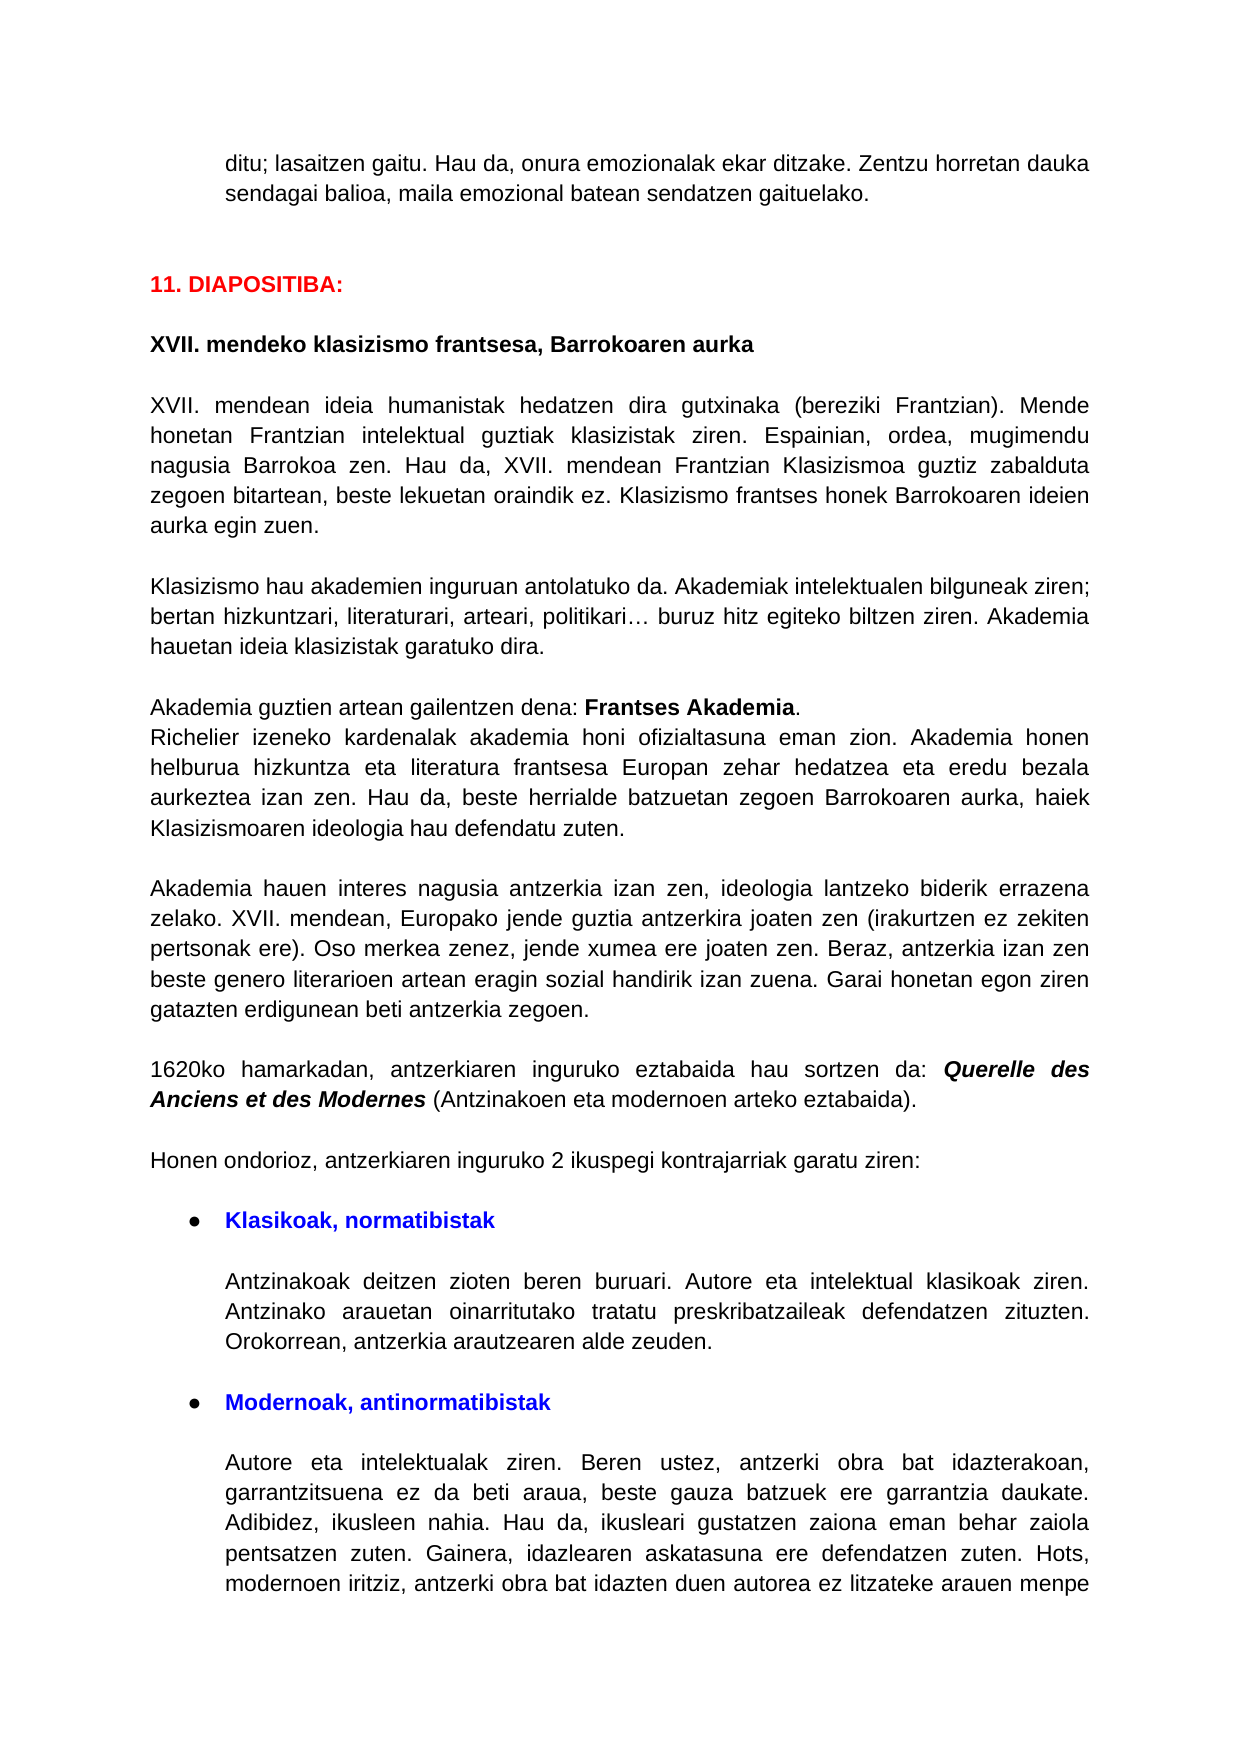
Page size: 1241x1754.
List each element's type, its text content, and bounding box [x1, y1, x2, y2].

text Antzinakoak deitzen zioten beren buruari. Autore eta intelektual klasikoak ziren. Antzinako arauetan oinarritutako tratatu preskribatzaileak defendatzen zituzten. Orokorrean, antzerkia arautzearen alde zeuden. [225, 1268, 1090, 1354]
list Klasikoak, normatibistak [187, 1207, 1090, 1234]
text Akademia guztien artean gailentzen dena: Frantses Akademia. [150, 694, 1090, 720]
text Klasizismo hau akademien inguruan antolatuko da. Akademiak intelektualen bilguneak ziren; bertan hizkuntzari, literaturari, arteari, politikari… buruz hitz egiteko biltzen ziren. Akademia hauetan ideia klasizistak garatuko dira. [150, 573, 1090, 660]
text XVII. mendeko klasizismo frantsesa, Barrokoaren aurka [150, 331, 1090, 358]
text Richelier izeneko kardenalak akademia honi ofizialtasuna eman zion. Akademia honen helburua hizkuntza eta literatura frantsesa Europan zehar hedatzea eta eredu bezala aurkeztea izan zen. Hau da, beste herrialde batzuetan zegoen Barrokoaren aurka, haiek Klasizismoaren ideologia hau defendatu zuten. [150, 724, 1090, 841]
text XVII. mendean ideia humanistak hedatzen dira gutxinaka (bereziki Frantzian). Mende honetan Frantzian intelektual guztiak klasizistak ziren. Espainian, ordea, mugimendu nagusia Barrokoa zen. Hau da, XVII. mendean Frantzian Klasizismoa guztiz zabalduta zegoen bitartean, beste lekuetan oraindik ez. Klasizismo frantses honek Barrokoaren ideien aurka egin zuen. [150, 392, 1090, 539]
list ditu; lasaitzen gaitu. Hau da, onura emozionalak ekar ditzake. Zentzu horretan dauka sendagai balioa, maila emozional batean sendatzen gaituelako. [187, 150, 1090, 207]
text 11. DIAPOSITIBA: [150, 271, 1090, 297]
text Honen ondorioz, antzerkiaren inguruko 2 ikuspegi kontrajarriak garatu ziren: [150, 1147, 1090, 1173]
text Autore eta intelektualak ziren. Beren ustez, antzerki obra bat idazterakoan, garrantzitsuena ez da beti araua, beste gauza batzuek ere garrantzia daukate. Adibidez, ikusleen nahia. Hau da, ikusleari gustatzen zaiona eman behar zaiola pentsatzen zuten. Gainera, idazlearen askatasuna ere defendatzen zuten. Hots, modernoen iritziz, antzerki obra bat idazten duen autorea ez litzateke arauen menpe [225, 1449, 1090, 1596]
list Modernoak, antinormatibistak [187, 1388, 1090, 1415]
text 1620ko hamarkadan, antzerkiaren inguruko eztabaida hau sortzen da: Querelle des Anciens et des Modernes (Antzinakoen eta modernoen arteko eztabaida). [150, 1056, 1090, 1113]
text Akademia hauen interes nagusia antzerkia izan zen, ideologia lantzeko biderik errazena zelako. XVII. mendean, Europako jende guztia antzerkira joaten zen (irakurtzen ez zekiten pertsonak ere). Oso merkea zenez, jende xumea ere joaten zen. Beraz, antzerkia izan zen beste genero literarioen artean eragin sozial handirik izan zuena. Garai honetan egon ziren gatazten erdigunean beti antzerkia zegoen. [150, 875, 1090, 1022]
